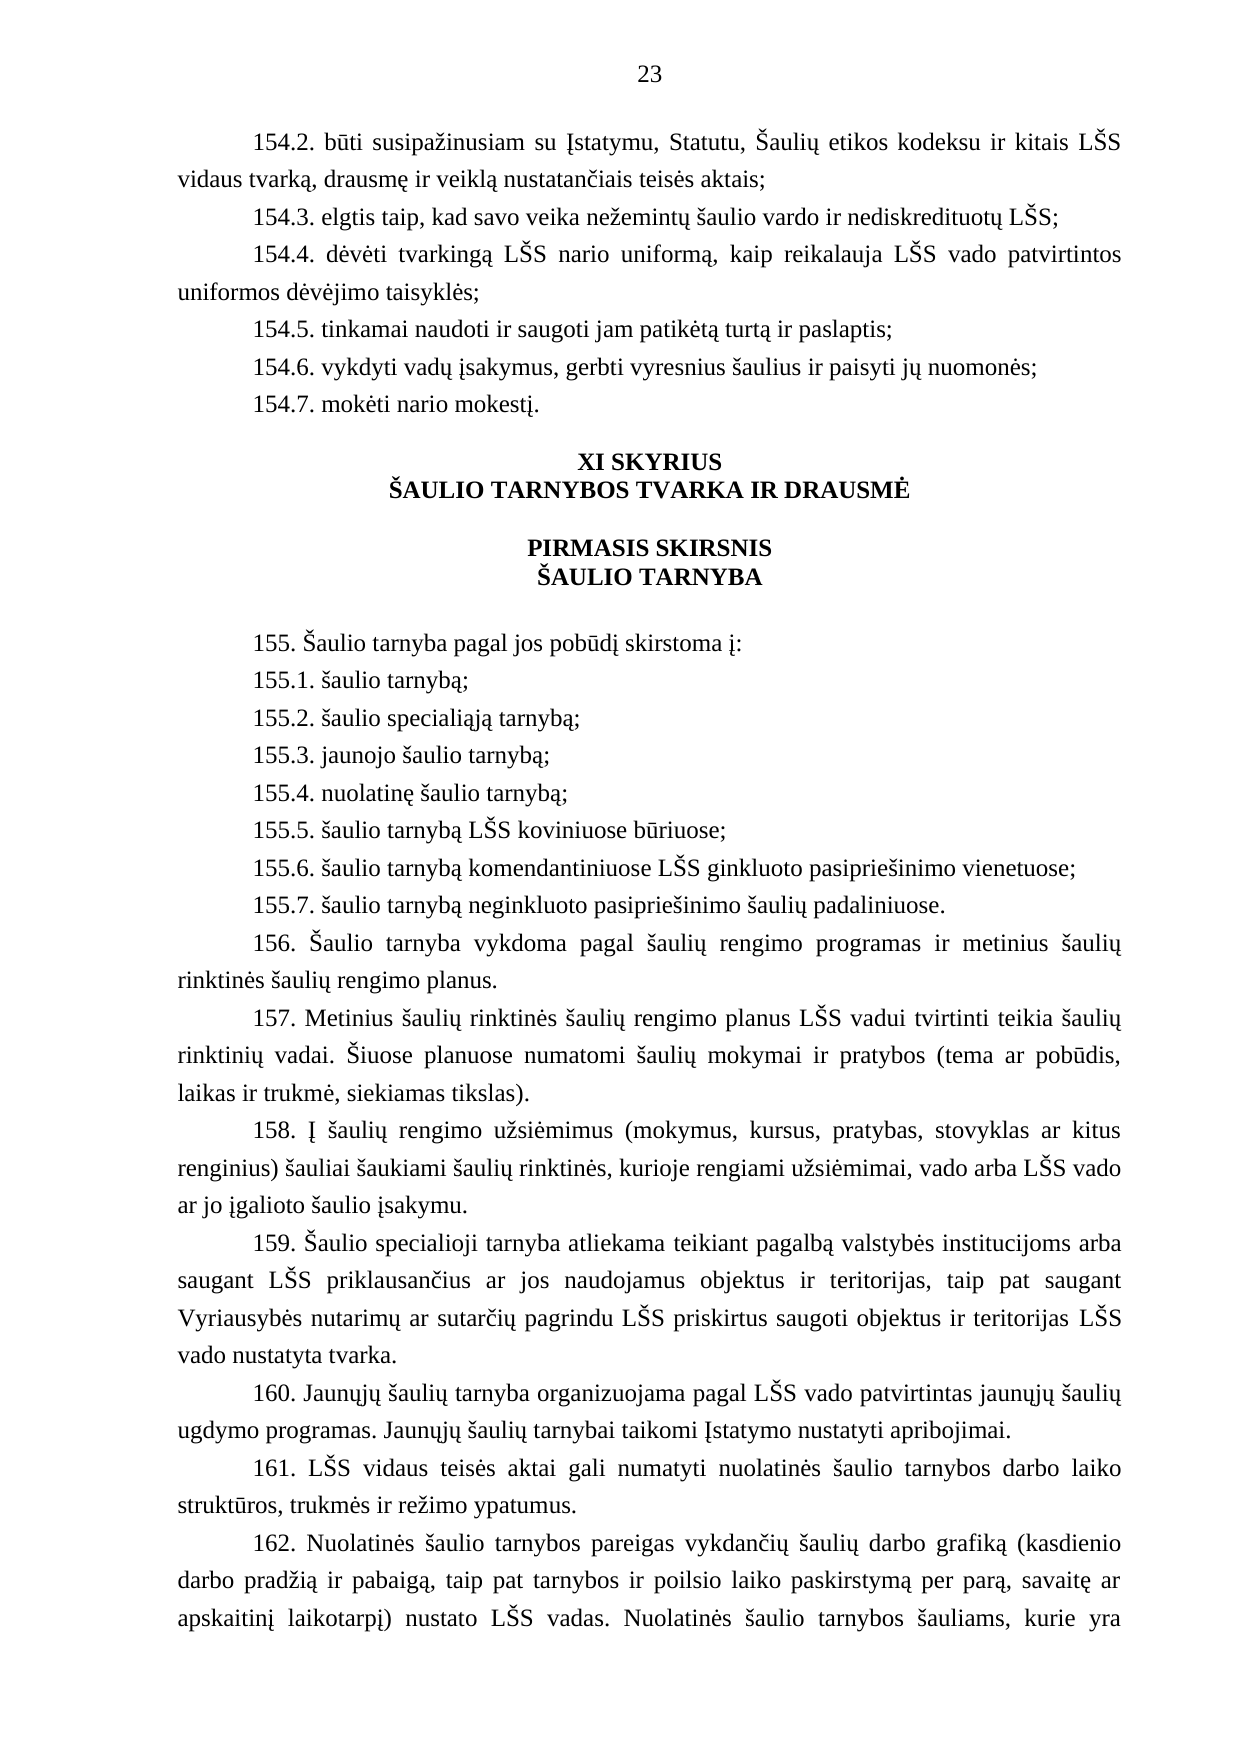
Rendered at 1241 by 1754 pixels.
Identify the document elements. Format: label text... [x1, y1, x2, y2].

text 154.4. dėvėti tvarkingą LŠS nario uniformą, kaip reikalauja LŠS vado patvirtintos uniformos dėvėjimo taisyklės; [177, 231, 1122, 306]
text 155. Šaulio tarnyba pagal jos pobūdį skirstoma į: [177, 619, 1122, 657]
text 155.1. šaulio tarnybą; [177, 657, 1122, 694]
text 160. Jaunųjų šaulių tarnyba organizuojama pagal LŠS vado patvirtintas jaunųjų šaulių ugdymo programas. Jaunųjų šaulių tarnybai taikomi Įstatymo nustatyti apribojimai. [177, 1369, 1122, 1444]
text 162. Nuolatinės šaulio tarnybos pareigas vykdančių šaulių darbo grafiką (kasdienio darbo pradžią ir pabaigą, taip pat tarnybos ir poilsio laiko paskirstymą per parą, savaitę ar apskaitinį laikotarpį) nustato LŠS vadas. Nuolatinės šaulio tarnybos šauliams, kurie yra [177, 1519, 1122, 1632]
text 155.7. šaulio tarnybą neginkluoto pasipriešinimo šaulių padaliniuose. [177, 882, 1122, 919]
text 156. Šaulio tarnyba vykdoma pagal šaulių rengimo programas ir metinius šaulių rinktinės šaulių rengimo planus. [177, 919, 1122, 994]
text XI SKYRIUS [177, 447, 1122, 476]
text 157. Metinius šaulių rinktinės šaulių rengimo planus LŠS vadui tvirtinti teikia šaulių rinktinių vadai. Šiuose planuose numatomi šaulių mokymai ir pratybos (tema ar pobūdis, laikas ir trukmė, siekiamas tikslas). [177, 994, 1122, 1107]
text ŠAULIO TARNYBA [177, 562, 1122, 591]
text 155.3. jaunojo šaulio tarnybą; [177, 732, 1122, 769]
text 154.6. vykdyti vadų įsakymus, gerbti vyresnius šaulius ir paisyti jų nuomonės; [177, 343, 1122, 381]
text 154.7. mokėti nario mokestį. [177, 381, 1122, 418]
text 155.4. nuolatinę šaulio tarnybą; [177, 769, 1122, 807]
text 154.3. elgtis taip, kad savo veika nežemintų šaulio vardo ir nediskredituotų LŠS; [177, 193, 1122, 231]
text 154.5. tinkamai naudoti ir saugoti jam patikėtą turtą ir paslaptis; [177, 306, 1122, 343]
text 155.5. šaulio tarnybą LŠS koviniuose būriuose; [177, 807, 1122, 844]
text PIRMASIS SKIRSNIS [177, 533, 1122, 562]
text 154.2. būti susipažinusiam su Įstatymu, Statutu, Šaulių etikos kodeksu ir kitais LŠS vidaus tvarką, drausmę ir veiklą nustatančiais teisės aktais; [177, 118, 1122, 193]
text 158. Į šaulių rengimo užsiėmimus (mokymus, kursus, pratybas, stovyklas ar kitus renginius) šauliai šaukiami šaulių rinktinės, kurioje rengiami užsiėmimai, vado arba LŠS vado ar jo įgalioto šaulio įsakymu. [177, 1107, 1122, 1219]
text 155.2. šaulio specialiąją tarnybą; [177, 694, 1122, 732]
text 159. Šaulio specialioji tarnyba atliekama teikiant pagalbą valstybės institucijoms arba saugant LŠS priklausančius ar jos naudojamus objektus ir teritorijas, taip pat saugant Vyriausybės nutarimų ar sutarčių pagrindu LŠS priskirtus saugoti objektus ir teritorijas LŠS vado nustatyta tvarka. [177, 1219, 1122, 1369]
text 161. LŠS vidaus teisės aktai gali numatyti nuolatinės šaulio tarnybos darbo laiko struktūros, trukmės ir režimo ypatumus. [177, 1444, 1122, 1519]
text 155.6. šaulio tarnybą komendantiniuose LŠS ginkluoto pasipriešinimo vienetuose; [177, 844, 1122, 882]
text ŠAULIO TARNYBOS TVARKA IR DRAUSMĖ [177, 476, 1122, 504]
